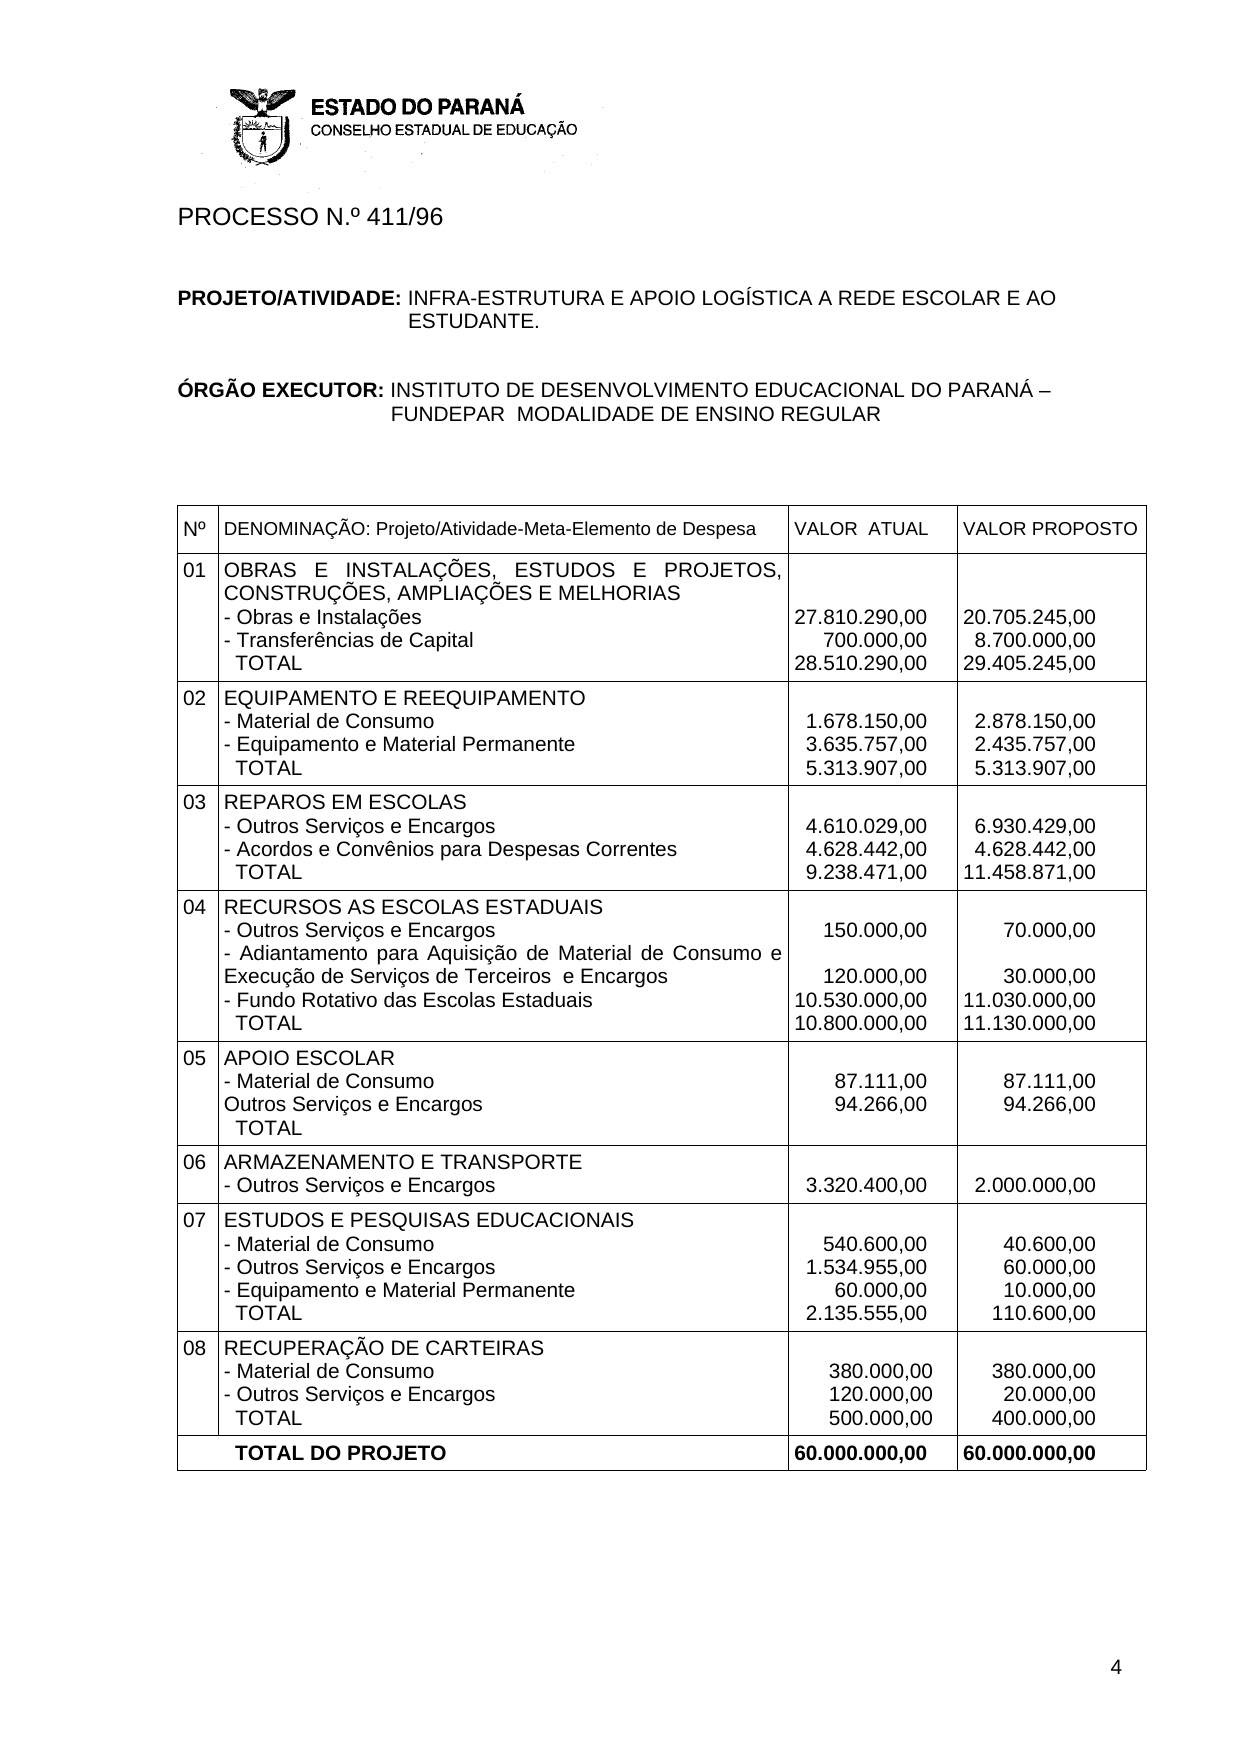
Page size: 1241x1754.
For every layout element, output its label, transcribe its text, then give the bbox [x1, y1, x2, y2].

table_cell 2.000.000,00 [958, 1146, 1146, 1203]
table_cell 60.000.000,00 [789, 1436, 957, 1470]
table_cell 87.111,00 94.266,00 [789, 1042, 957, 1145]
table_cell 2.878.150,00 2.435.757,00 5.313.907,00 [958, 682, 1146, 785]
table_cell 04 [178, 891, 218, 1041]
table_cell 380.000,00 120.000,00 500.000,00 [789, 1332, 957, 1435]
table_cell 6.930.429,00 4.628.442,00 11.458.871,00 [958, 786, 1146, 889]
table_cell 05 [178, 1042, 218, 1145]
table_cell ESTUDOS E PESQUISAS EDUCACIONAIS - Material de Consumo - Outros Serviços e Encargos - Equipamento e Material Permanente TOTAL [219, 1204, 788, 1331]
table_cell REPAROS EM ESCOLAS - Outros Serviços e Encargos - Acordos e Convênios para Despesas Correntes TOTAL [219, 786, 788, 889]
text PROJETO/ATIVIDADE: INFRA-ESTRUTURA E APOIO LOGÍSTICA A REDE ESCOLAR E AO [177, 286, 1122, 309]
text ESTUDANTE. [177, 309, 1122, 332]
table_cell APOIO ESCOLAR - Material de Consumo Outros Serviços e Encargos TOTAL [219, 1042, 788, 1145]
text PROCESSO N.º 411/96 [177, 202, 1122, 230]
text ÓRGÃO EXECUTOR: INSTITUTO DE DESENVOLVIMENTO EDUCACIONAL DO PARANÁ – [177, 379, 1122, 402]
table_cell 4.610.029,00 4.628.442,00 9.238.471,00 [789, 786, 957, 889]
table_cell 70.000,00 30.000,00 11.030.000,00 11.130.000,00 [958, 891, 1146, 1041]
table_cell 380.000,00 20.000,00 400.000,00 [958, 1332, 1146, 1435]
table_cell 02 [178, 682, 218, 785]
table_header VALOR ATUAL [789, 506, 957, 553]
table_cell 03 [178, 786, 218, 889]
table_cell 08 [178, 1332, 218, 1435]
table_header DENOMINAÇÃO: Projeto/Atividade-Meta-Elemento de Despesa [219, 506, 788, 553]
table_cell 07 [178, 1204, 218, 1331]
table_header Nº [178, 506, 218, 553]
table_cell 1.678.150,00 3.635.757,00 5.313.907,00 [789, 682, 957, 785]
table_cell 20.705.245,00 8.700.000,00 29.405.245,00 [958, 554, 1146, 681]
table_cell 40.600,00 60.000,00 10.000,00 110.600,00 [958, 1204, 1146, 1331]
table_cell 60.000.000,00 [958, 1436, 1146, 1470]
table_cell 27.810.290,00 700.000,00 28.510.290,00 [789, 554, 957, 681]
table_cell RECURSOS AS ESCOLAS ESTADUAIS - Outros Serviços e Encargos - Adiantamento para Aquisição de Material de Consumo e Execução de Serviços de Terceiros e Encargos - Fundo Rotativo das Escolas Estaduais TOTAL [219, 891, 788, 1041]
table_header VALOR PROPOSTO [958, 506, 1146, 553]
table_cell ARMAZENAMENTO E TRANSPORTE - Outros Serviços e Encargos [219, 1146, 788, 1203]
table_cell 01 [178, 554, 218, 681]
table_cell RECUPERAÇÃO DE CARTEIRAS - Material de Consumo - Outros Serviços e Encargos TOTAL [219, 1332, 788, 1435]
table_cell 06 [178, 1146, 218, 1203]
table_cell TOTAL DO PROJETO [178, 1436, 788, 1470]
table_cell 87.111,00 94.266,00 [958, 1042, 1146, 1145]
table_cell 150.000,00 120.000,00 10.530.000,00 10.800.000,00 [789, 891, 957, 1041]
table_cell 3.320.400,00 [789, 1146, 957, 1203]
table_cell 540.600,00 1.534.955,00 60.000,00 2.135.555,00 [789, 1204, 957, 1331]
text FUNDEPAR MODALIDADE DE ENSINO REGULAR [177, 402, 1122, 425]
table_cell OBRAS E INSTALAÇÕES, ESTUDOS E PROJETOS, CONSTRUÇÕES, AMPLIAÇÕES E MELHORIAS - Obras e Instalações - Transferências de Capital TOTAL [219, 554, 788, 681]
table_cell EQUIPAMENTO E REEQUIPAMENTO - Material de Consumo - Equipamento e Material Permanente TOTAL [219, 682, 788, 785]
